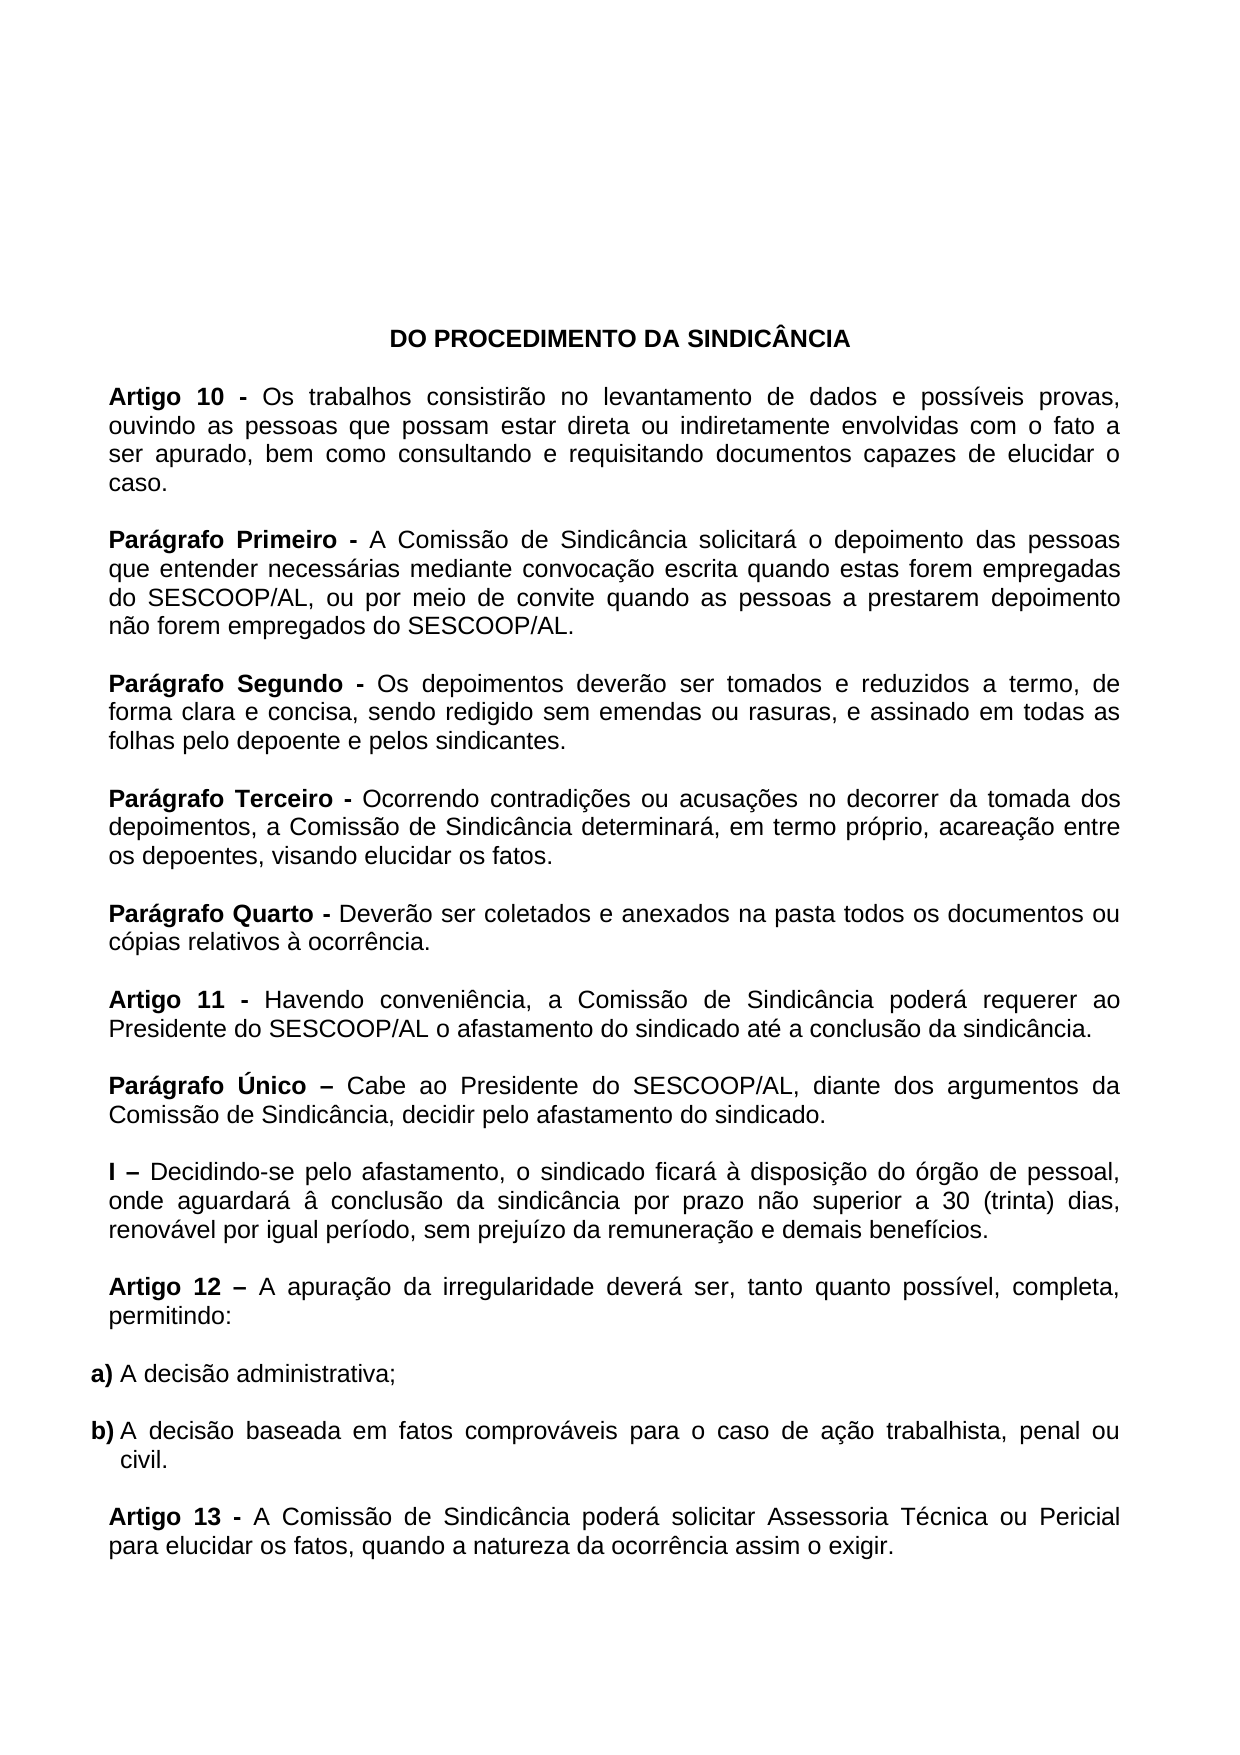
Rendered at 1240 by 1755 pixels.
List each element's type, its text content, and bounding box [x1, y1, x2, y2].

text Artigo 13 - A Comissão de Sindicância poderá solicitar Assessoria Técnica ou Pericial para elucidar os fatos, quando a natureza da ocorrência assim o exigir. [108, 1502, 1120, 1560]
text Artigo 11 - Havendo conveniência, a Comissão de Sindicância poderá requerer ao Presidente do SESCOOP/AL o afastamento do sindicado até a conclusão da sindicância. [108, 985, 1121, 1042]
subtitle DO PROCEDIMENTO DA SINDICÂNCIA [109, 324, 1131, 353]
text Artigo 10 - Os trabalhos consistirão no levantamento de dados e possíveis provas, ouvindo as pessoas que possam estar direta ou indiretamente envolvidas com o fato a ser apurado, bem como consultando e requisitando documentos capazes de elucidar o caso. [108, 382, 1121, 497]
text I – Decidindo-se pelo afastamento, o sindicado ficará à disposição do órgão de pessoal, onde aguardará â conclusão da sindicância por prazo não superior a 30 (trinta) dias, renovável por igual período, sem prejuízo da remuneração e demais benefícios. [108, 1157, 1121, 1244]
text Parágrafo Terceiro - Ocorrendo contradições ou acusações no decorrer da tomada dos depoimentos, a Comissão de Sindicância determinará, em termo próprio, acareação entre os depoentes, visando elucidar os fatos. [108, 784, 1121, 870]
text Parágrafo Primeiro - A Comissão de Sindicância solicitará o depoimento das pessoas que entender necessárias mediante convocação escrita quando estas forem empregadas do SESCOOP/AL, ou por meio de convite quando as pessoas a prestarem depoimento não forem empregados do SESCOOP/AL. [108, 526, 1121, 640]
text Parágrafo Único – Cabe ao Presidente do SESCOOP/AL, diante dos argumentos da Comissão de Sindicância, decidir pelo afastamento do sindicado. [108, 1071, 1121, 1129]
list A decisão baseada em fatos comprováveis para o caso de ação trabalhista, penal ou civil. [108, 1416, 1121, 1474]
list A decisão administrativa; [108, 1359, 1131, 1387]
text Parágrafo Quarto - Deverão ser coletados e anexados na pasta todos os documentos ou cópias relativos à ocorrência. [108, 899, 1121, 956]
text Artigo 12 – A apuração da irregularidade deverá ser, tanto quanto possível, completa, permitindo: [108, 1272, 1121, 1330]
text Parágrafo Segundo - Os depoimentos deverão ser tomados e reduzidos a termo, de forma clara e concisa, sendo redigido sem emendas ou rasuras, e assinado em todas as folhas pelo depoente e pelos sindicantes. [108, 669, 1121, 755]
